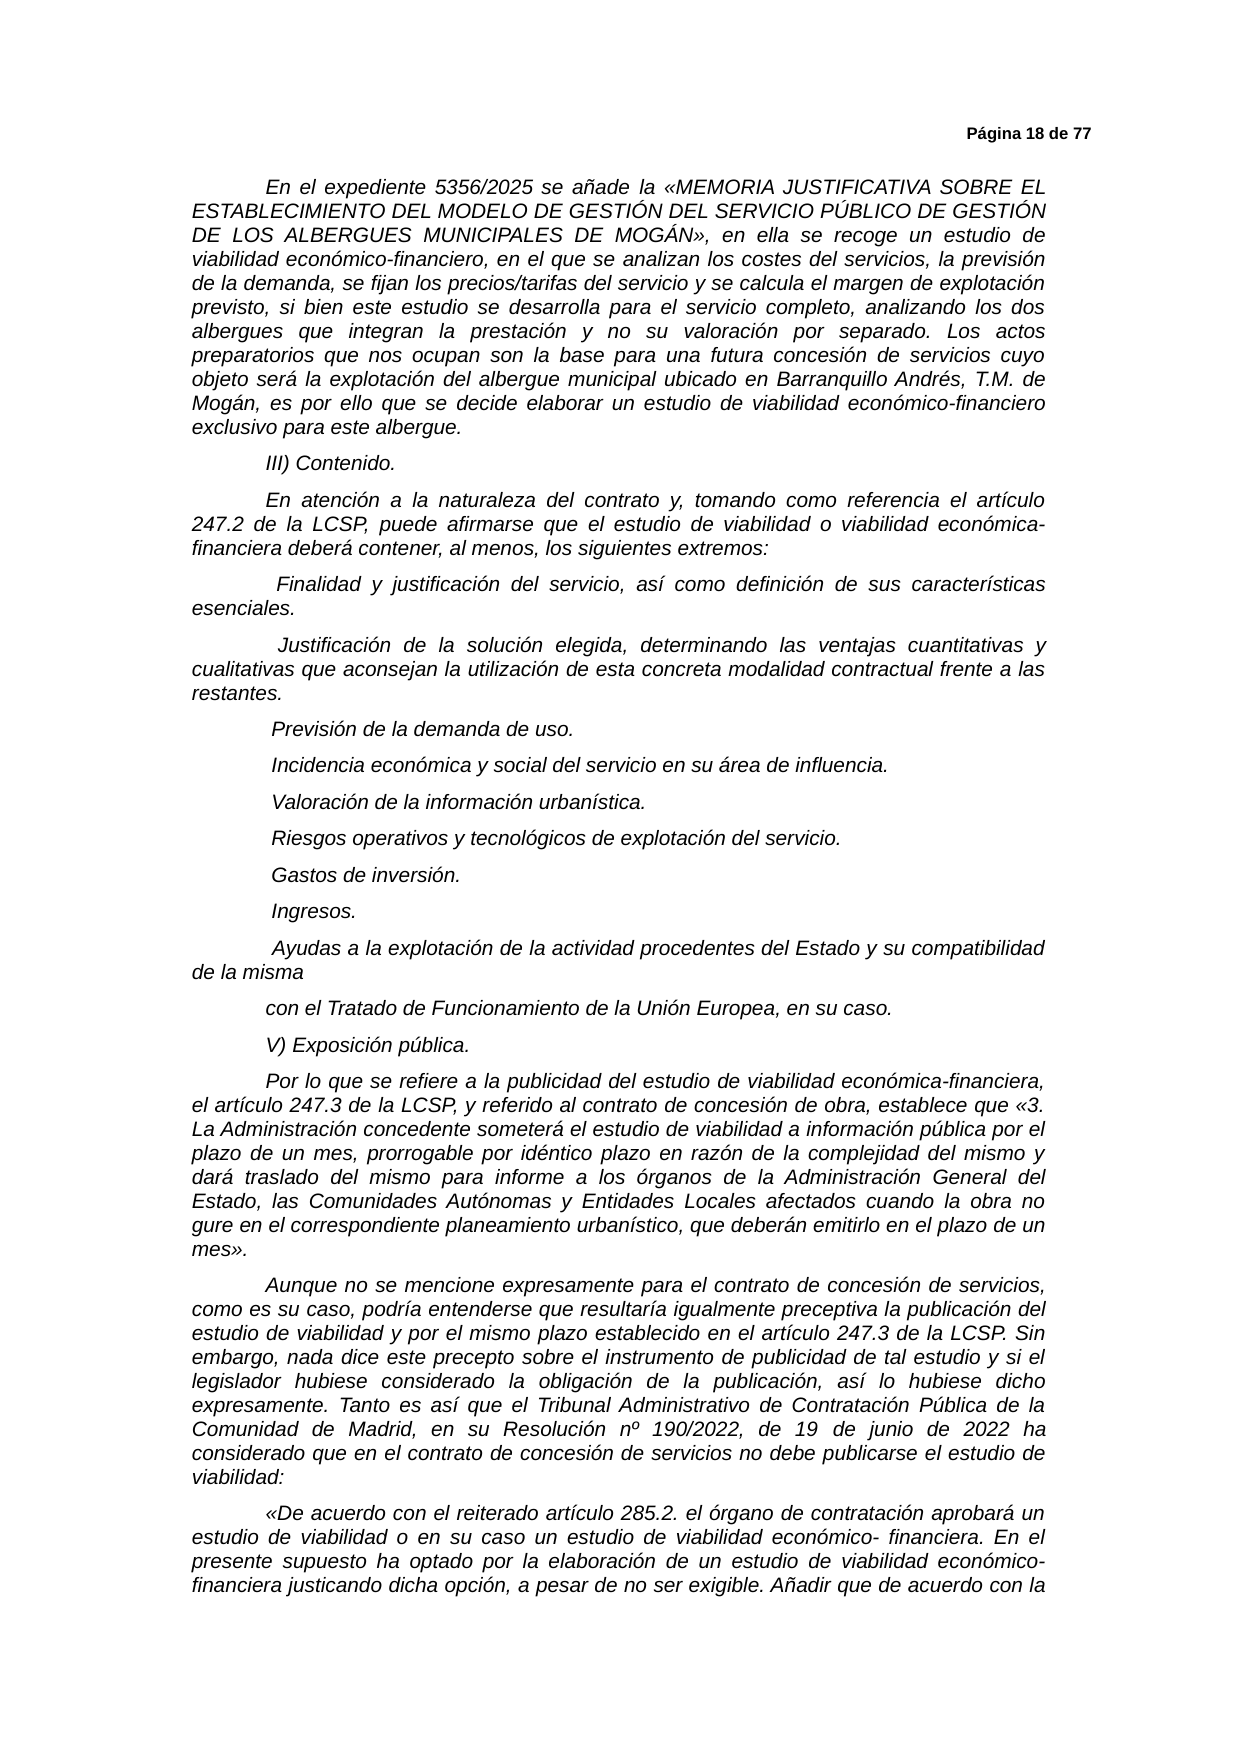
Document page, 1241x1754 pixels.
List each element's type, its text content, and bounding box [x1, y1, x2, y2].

text Gastos de inversión. [192, 863, 1049, 887]
text Aunque no se mencione expresamente para el contrato de concesión de servicios, como es su caso, podría entenderse que resultaría igualmente preceptiva la publicación del estudio de viabilidad y por el mismo plazo establecido en el artículo 247.3 de la LCSP. Sin embargo, nada dice este precepto sobre el instrumento de publicidad de tal estudio y si el legislador hubiese considerado la obligación de la publicación, así lo hubiese dicho expresamente. Tanto es así que el Tribunal Administrativo de Contratación Pública de la Comunidad de Madrid, en su Resolución nº 190/2022, de 19 de junio de 2022 ha considerado que en el contrato de concesión de servicios no debe publicarse el estudio de viabilidad: [192, 1273, 1049, 1489]
text Por lo que se refiere a la publicidad del estudio de viabilidad económica-financiera, el artículo 247.3 de la LCSP, y referido al contrato de concesión de obra, establece que «3. La Administración concedente someterá el estudio de viabilidad a información pública por el plazo de un mes, prorrogable por idéntico plazo en razón de la complejidad del mismo y dará traslado del mismo para informe a los órganos de la Administración General del Estado, las Comunidades Autónomas y Entidades Locales afectados cuando la obra no gure en el correspondiente planeamiento urbanístico, que deberán emitirlo en el plazo de un mes». [192, 1069, 1049, 1261]
text Previsión de la demanda de uso. [192, 717, 1049, 741]
text Incidencia económica y social del servicio en su área de influencia. [192, 753, 1049, 777]
text Finalidad y justificación del servicio, así como definición de sus características esenciales. [192, 572, 1049, 620]
text Justificación de la solución elegida, determinando las ventajas cuantitativas y cualitativas que aconsejan la utilización de esta concreta modalidad contractual frente a las restantes. [192, 632, 1049, 704]
text con el Tratado de Funcionamiento de la Unión Europea, en su caso. [192, 996, 1049, 1020]
text Riesgos operativos y tecnológicos de explotación del servicio. [192, 826, 1049, 850]
text Valoración de la información urbanística. [192, 790, 1049, 814]
text «De acuerdo con el reiterado artículo 285.2. el órgano de contratación aprobará un estudio de viabilidad o en su caso un estudio de viabilidad económico- financiera. En el presente supuesto ha optado por la elaboración de un estudio de viabilidad económico-financiera justicando dicha opción, a pesar de no ser exigible. Añadir que de acuerdo con la [192, 1501, 1049, 1597]
text V) Exposición pública. [192, 1032, 1049, 1056]
text III) Contenido. [192, 451, 1049, 475]
text En atención a la naturaleza del contrato y, tomando como referencia el artículo 247.2 de la LCSP, puede afirmarse que el estudio de viabilidad o viabilidad económica-financiera deberá contener, al menos, los siguientes extremos: [192, 488, 1049, 559]
text En el expediente 5356/2025 se añade la «MEMORIA JUSTIFICATIVA SOBRE EL ESTABLECIMIENTO DEL MODELO DE GESTIÓN DEL SERVICIO PÚBLICO DE GESTIÓN DE LOS ALBERGUES MUNICIPALES DE MOGÁN», en ella se recoge un estudio de viabilidad económico-financiero, en el que se analizan los costes del servicios, la previsión de la demanda, se fijan los precios/tarifas del servicio y se calcula el margen de explotación previsto, si bien este estudio se desarrolla para el servicio completo, analizando los dos albergues que integran la prestación y no su valoración por separado. Los actos preparatorios que nos ocupan son la base para una futura concesión de servicios cuyo objeto será la explotación del albergue municipal ubicado en Barranquillo Andrés, T.M. de Mogán, es por ello que se decide elaborar un estudio de viabilidad económico-financiero exclusivo para este albergue. [192, 175, 1049, 439]
text Ingresos. [192, 899, 1049, 923]
text Ayudas a la explotación de la actividad procedentes del Estado y su compatibilidad de la misma [192, 936, 1049, 983]
